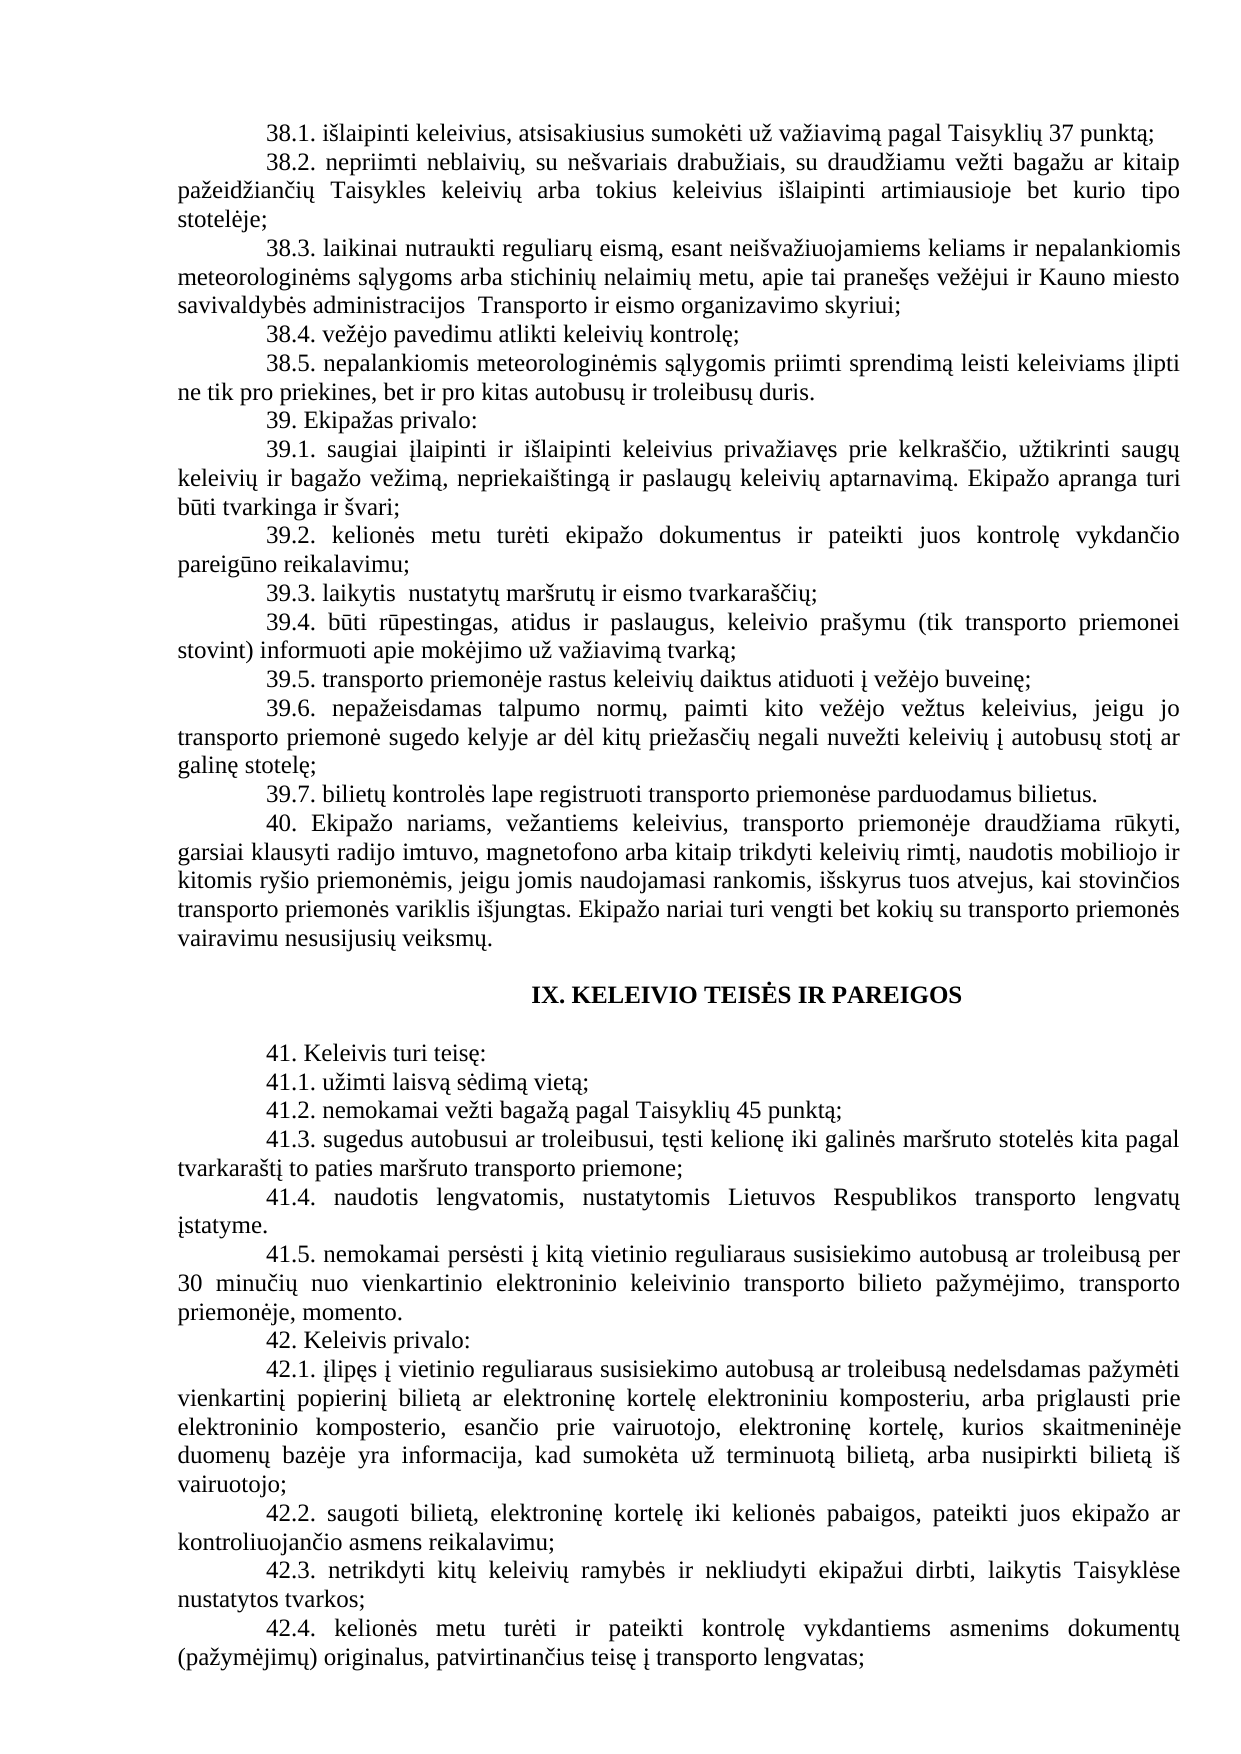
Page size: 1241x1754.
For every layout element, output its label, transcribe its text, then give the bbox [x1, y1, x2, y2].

text 38.5. nepalankiomis meteorologinėmis sąlygomis priimti sprendimą leisti keleiviams įlipti ne tik pro priekines, bet ir pro kitas autobusų ir troleibusų duris. [177, 348, 1181, 406]
text 42.1. įlipęs į vietinio reguliaraus susisiekimo autobusą ar troleibusą nedelsdamas pažymėti vienkartinį popierinį bilietą ar elektroninę kortelę elektroniniu komposteriu, arba priglausti prie elektroninio komposterio, esančio prie vairuotojo, elektroninę kortelę, kurios skaitmeninėje duomenų bazėje yra informacija, kad sumokėta už terminuotą bilietą, arba nusipirkti bilietą iš vairuotojo; [177, 1354, 1181, 1498]
text 39.5. transporto priemonėje rastus keleivių daiktus atiduoti į vežėjo buveinę; [177, 664, 1181, 693]
text 39.6. nepažeisdamas talpumo normų, paimti kito vežėjo vežtus keleivius, jeigu jo transporto priemonė sugedo kelyje ar dėl kitų priežasčių negali nuvežti keleivių į autobusų stotį ar galinę stotelę; [177, 693, 1181, 779]
text 41.5. nemokamai persėsti į kitą vietinio reguliaraus susisiekimo autobusą ar troleibusą per 30 minučių nuo vienkartinio elektroninio keleivinio transporto bilieto pažymėjimo, transporto priemonėje, momento. [177, 1239, 1181, 1326]
text 39.4. būti rūpestingas, atidus ir paslaugus, keleivio prašymu (tik transporto priemonei stovint) informuoti apie mokėjimo už važiavimą tvarką; [177, 607, 1181, 664]
text 39.1. saugiai įlaipinti ir išlaipinti keleivius privažiavęs prie kelkraščio, užtikrinti saugų keleivių ir bagažo vežimą, nepriekaištingą ir paslaugų keleivių aptarnavimą. Ekipažo apranga turi būti tvarkinga ir švari; [177, 434, 1181, 521]
text 38.3. laikinai nutraukti reguliarų eismą, esant neišvažiuojamiems keliams ir nepalankiomis meteorologinėms sąlygoms arba stichinių nelaimių metu, apie tai pranešęs vežėjui ir Kauno miesto savivaldybės administracijos Transporto ir eismo organizavimo skyriui; [177, 233, 1181, 319]
text 39.3. laikytis nustatytų maršrutų ir eismo tvarkaraščių; [177, 578, 1181, 607]
text 42.3. netrikdyti kitų keleivių ramybės ir nekliudyti ekipažui dirbti, laikytis Taisyklėse nustatytos tvarkos; [177, 1556, 1181, 1613]
text 42.4. kelionės metu turėti ir pateikti kontrolę vykdantiems asmenims dokumentų (pažymėjimų) originalus, patvirtinančius teisę į transporto lengvatas; [177, 1613, 1181, 1671]
text 42.2. saugoti bilietą, elektroninę kortelę iki kelionės pabaigos, pateikti juos ekipažo ar kontroliuojančio asmens reikalavimu; [177, 1498, 1181, 1556]
text 39.7. bilietų kontrolės lape registruoti transporto priemonėse parduodamus bilietus. [177, 779, 1181, 808]
text 38.4. vežėjo pavedimu atlikti keleivių kontrolę; [177, 319, 1181, 348]
text 40. Ekipažo nariams, vežantiems keleivius, transporto priemonėje draudžiama rūkyti, garsiai klausyti radijo imtuvo, magnetofono arba kitaip trikdyti keleivių rimtį, naudotis mobiliojo ir kitomis ryšio priemonėmis, jeigu jomis naudojamasi rankomis, išskyrus tuos atvejus, kai stovinčios transporto priemonės variklis išjungtas. Ekipažo nariai turi vengti bet kokių su transporto priemonės vairavimu nesusijusių veiksmų. [177, 808, 1181, 952]
text 41.3. sugedus autobusui ar troleibusui, tęsti kelionę iki galinės maršruto stotelės kita pagal tvarkaraštį to paties maršruto transporto priemone; [177, 1124, 1181, 1182]
text 41. Keleivis turi teisę: [177, 1038, 1181, 1067]
text 42. Keleivis privalo: [177, 1326, 1181, 1354]
text 39.2. kelionės metu turėti ekipažo dokumentus ir pateikti juos kontrolę vykdančio pareigūno reikalavimu; [177, 521, 1181, 578]
text 38.2. nepriimti neblaivių, su nešvariais drabužiais, su draudžiamu vežti bagažu ar kitaip pažeidžiančių Taisykles keleivių arba tokius keleivius išlaipinti artimiausioje bet kurio tipo stotelėje; [177, 147, 1181, 233]
text IX. KELEIVIO TEISĖS IR PAREIGOS [177, 981, 1181, 1009]
text 41.4. naudotis lengvatomis, nustatytomis Lietuvos Respublikos transporto lengvatų įstatyme. [177, 1182, 1181, 1239]
text 41.1. užimti laisvą sėdimą vietą; [177, 1067, 1181, 1096]
text 39. Ekipažas privalo: [177, 406, 1181, 434]
text 38.1. išlaipinti keleivius, atsisakiusius sumokėti už važiavimą pagal Taisyklių 37 punktą; [177, 118, 1181, 147]
text 41.2. nemokamai vežti bagažą pagal Taisyklių 45 punktą; [177, 1096, 1181, 1124]
